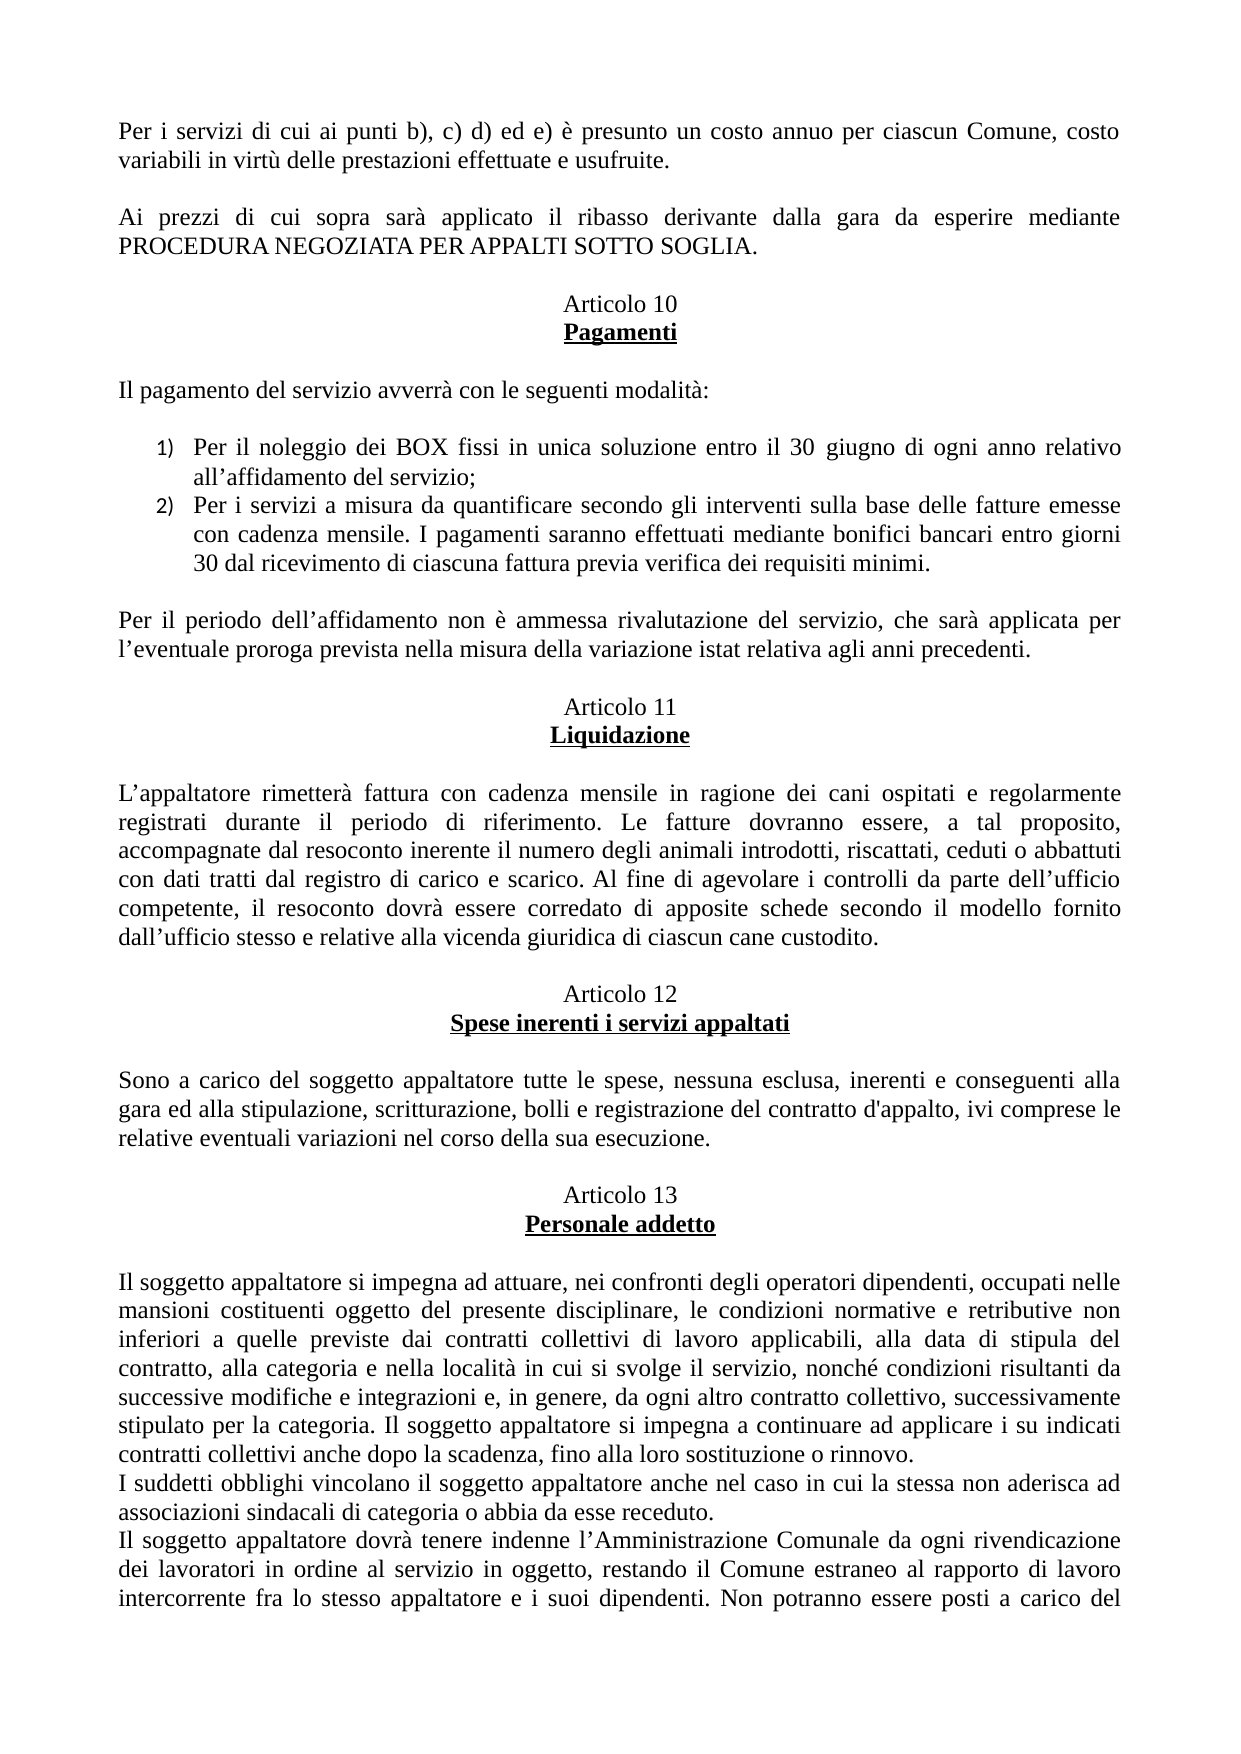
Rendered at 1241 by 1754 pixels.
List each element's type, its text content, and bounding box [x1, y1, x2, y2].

text I suddetti obblighi vincolano il soggetto appaltatore anche nel caso in cui la stessa non aderisca ad associazioni sindacali di categoria o abbia da esse receduto. [118, 1468, 1122, 1526]
text Per i servizi di cui ai punti b), c) d) ed e) è presunto un costo annuo per ciascun Comune, costo variabili in virtù delle prestazioni effettuate e usufruite. [118, 116, 1122, 174]
text Liquidazione [118, 721, 1122, 749]
text L’appaltatore rimetterà fattura con cadenza mensile in ragione dei cani ospitati e regolarmente registrati durante il periodo di riferimento. Le fatture dovranno essere, a tal proposito, accompagnate dal resoconto inerente il numero degli animali introdotti, riscattati, ceduti o abbattuti con dati tratti dal registro di carico e scarico. Al fine di agevolare i controlli da parte dell’ufficio competente, il resoconto dovrà essere corredato di apposite schede secondo il modello fornito dall’ufficio stesso e relative alla vicenda giuridica di ciascun cane custodito. [118, 778, 1122, 951]
text Personale addetto [118, 1209, 1122, 1238]
text Articolo 12 [118, 979, 1122, 1008]
text Il pagamento del servizio avverrà con le seguenti modalità: [118, 375, 1122, 404]
text Il soggetto appaltatore dovrà tenere indenne l’Amministrazione Comunale da ogni rivendicazione dei lavoratori in ordine al servizio in oggetto, restando il Comune estraneo al rapporto di lavoro intercorrente fra lo stesso appaltatore e i suoi dipendenti. Non potranno essere posti a carico del [118, 1526, 1122, 1612]
text Sono a carico del soggetto appaltatore tutte le spese, nessuna esclusa, inerenti e conseguenti alla gara ed alla stipulazione, scritturazione, bolli e registrazione del contratto d'appalto, ivi comprese le relative eventuali variazioni nel corso della sua esecuzione. [118, 1066, 1122, 1152]
text Articolo 13 [118, 1181, 1122, 1209]
text Per il periodo dell’affidamento non è ammessa rivalutazione del servizio, che sarà applicata per l’eventuale proroga prevista nella misura della variazione istat relativa agli anni precedenti. [118, 606, 1122, 663]
text Spese inerenti i servizi appaltati [118, 1008, 1122, 1037]
list Per i servizi a misura da quantificare secondo gli interventi sulla base delle fatture emesse con cadenza mensile. I pagamenti saranno effettuati mediante bonifici bancari entro giorni 30 dal ricevimento di ciascuna fattura previa verifica dei requisiti minimi. [156, 490, 1122, 577]
list Per il noleggio dei BOX fissi in unica soluzione entro il 30 giugno di ogni anno relativo all’affidamento del servizio; [156, 432, 1122, 490]
text Articolo 11 [118, 692, 1122, 721]
text Il soggetto appaltatore si impegna ad attuare, nei confronti degli operatori dipendenti, occupati nelle mansioni costituenti oggetto del presente disciplinare, le condizioni normative e retributive non inferiori a quelle previste dai contratti collettivi di lavoro applicabili, alla data di stipula del contratto, alla categoria e nella località in cui si svolge il servizio, nonché condizioni risultanti da successive modifiche e integrazioni e, in genere, da ogni altro contratto collettivo, successivamente stipulato per la categoria. Il soggetto appaltatore si impegna a continuare ad applicare i su indicati contratti collettivi anche dopo la scadenza, fino alla loro sostituzione o rinnovo. [118, 1267, 1122, 1468]
text Pagamenti [118, 317, 1122, 346]
text Ai prezzi di cui sopra sarà applicato il ribasso derivante dalla gara da esperire mediante PROCEDURA NEGOZIATA PER APPALTI SOTTO SOGLIA. [118, 202, 1122, 260]
text Articolo 10 [118, 289, 1122, 317]
